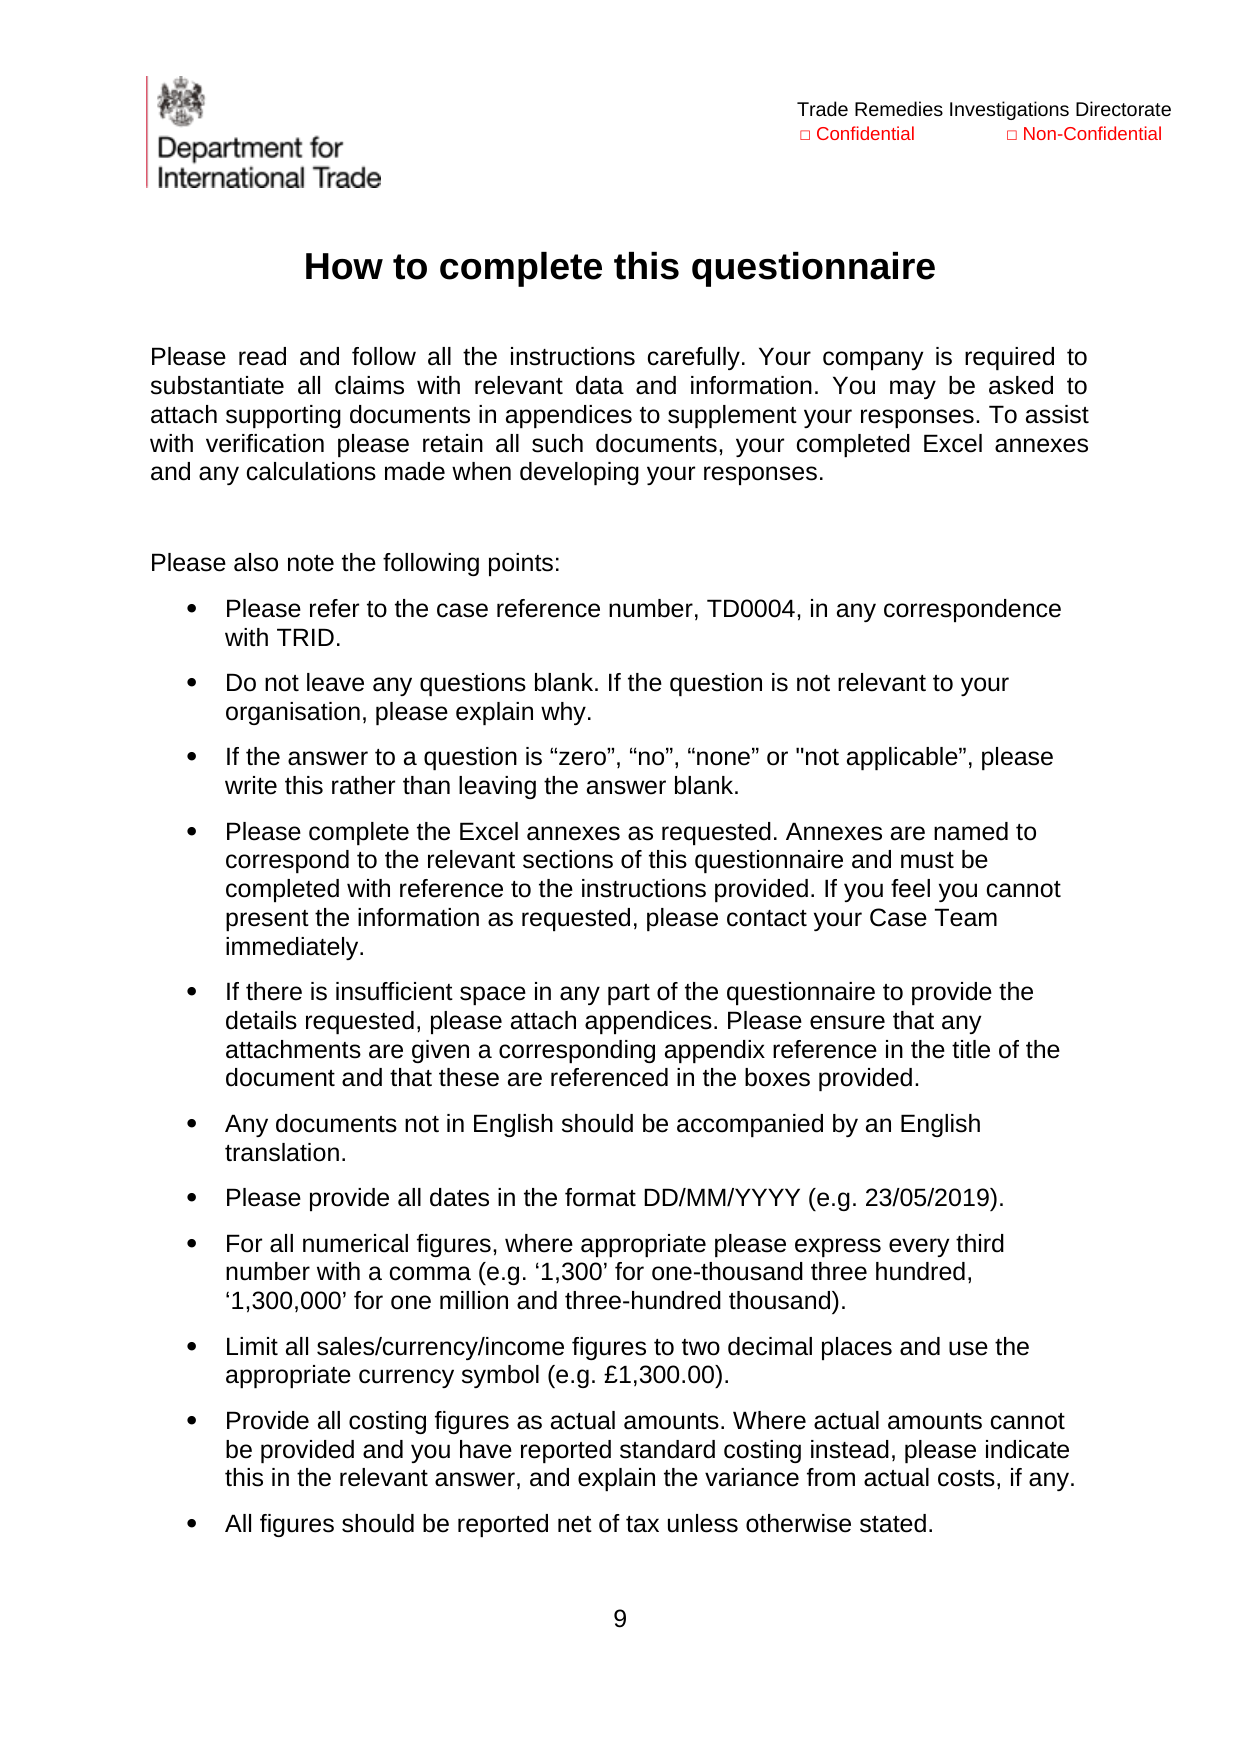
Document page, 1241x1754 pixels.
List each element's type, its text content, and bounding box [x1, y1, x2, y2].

list For all numerical figures, where appropriate please express every third number with a comma (e.g. ‘1,300’ for one-thousand three hundred, ‘1,300,000’ for one million and three-hundred thousand). [187, 1228, 1090, 1315]
list Provide all costing figures as actual amounts. Where actual amounts cannot be provided and you have reported standard costing instead, please indicate this in the relevant answer, and explain the variance from actual costs, if any. [187, 1406, 1090, 1492]
text Please also note the following points: [150, 548, 1090, 577]
list Do not leave any questions blank. If the question is not relevant to your organisation, please explain why. [187, 668, 1090, 726]
subtitle How to complete this questionnaire [150, 244, 1090, 287]
list If the answer to a question is “zero”, “no”, “none” or "not applicable”, please write this rather than leaving the answer blank. [187, 742, 1090, 800]
list If there is insufficient space in any part of the questionnaire to provide the details requested, please attach appendices. Please ensure that any attachments are given a corresponding appendix reference in the title of the document and that these are referenced in the boxes provided. [187, 977, 1090, 1092]
list All figures should be reported net of tax unless otherwise stated. [187, 1509, 1090, 1538]
list Any documents not in English should be accompanied by an English translation. [187, 1109, 1090, 1166]
list Please provide all dates in the format DD/MM/YYYY (e.g. 23/05/2019). [187, 1183, 1090, 1212]
list Please refer to the case reference number, TD0004, in any correspondence with TRID. [187, 594, 1090, 651]
list Please complete the Excel annexes as requested. Annexes are named to correspond to the relevant sections of this questionnaire and must be completed with reference to the instructions provided. If you feel you cannot present the information as requested, please contact your Case Team immediately. [187, 816, 1090, 960]
list Limit all sales/currency/income figures to two decimal places and use the appropriate currency symbol (e.g. £1,300.00). [187, 1332, 1090, 1389]
text Please read and follow all the instructions carefully. Your company is required to substantiate all claims with relevant data and information. You may be asked to attach supporting documents in appendices to supplement your responses. To assist with verification please retain all such documents, your completed Excel annexes and any calculations made when developing your responses. [150, 342, 1090, 486]
